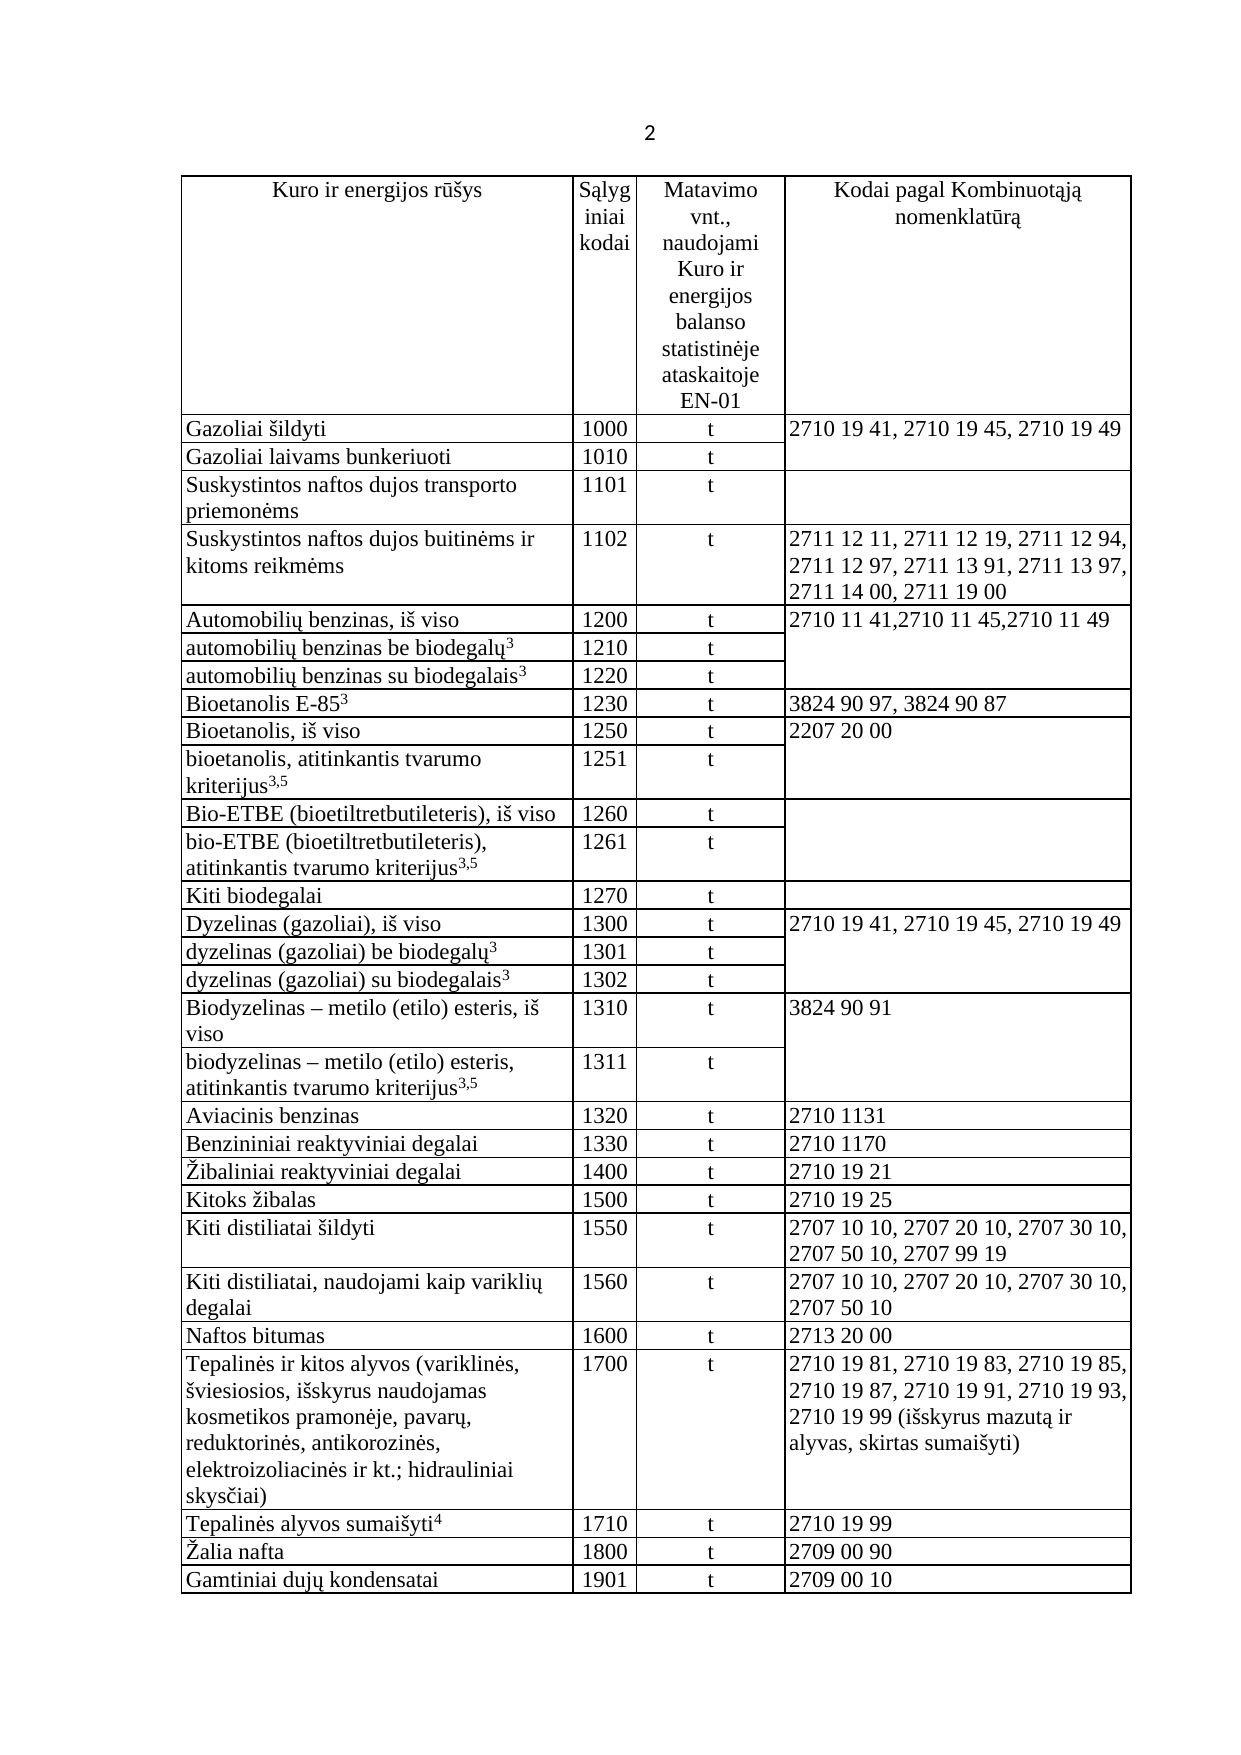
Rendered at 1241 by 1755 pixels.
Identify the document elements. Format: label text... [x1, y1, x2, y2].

table_cell t [637, 1158, 641, 1184]
table_cell t [637, 690, 641, 716]
table_cell 1600 [632, 1322, 636, 1349]
table_cell t [637, 606, 641, 632]
table_cell t [637, 828, 784, 880]
table_cell 1300 [632, 910, 636, 936]
table_cell 1550 [574, 1214, 636, 1267]
table_cell t [637, 1566, 641, 1592]
table_cell 2710 19 81, 2710 19 83, 2710 19 85, 2710 19 87, 2710 19 91, 2710 19 93, 2710 19 99 (išskyrus mazutą ir alyvas, skirtas sumaišyti) [786, 1350, 1130, 1508]
table_cell 1261 [574, 828, 636, 880]
table_cell t [637, 882, 641, 908]
table_cell 1301 [632, 938, 636, 964]
table_cell 1400 [632, 1158, 636, 1184]
table_cell 1220 [632, 662, 636, 688]
table_cell 1800 [632, 1538, 636, 1564]
table_cell 1330 [632, 1130, 636, 1156]
table_cell 1560 [574, 1268, 636, 1321]
table_cell Kiti distiliatai šildyti [182, 1214, 572, 1267]
table_cell Suskystintos naftos dujos buitinėms ir kitoms reikmėms [182, 525, 572, 604]
table_cell t [637, 415, 641, 442]
table_cell 1101 [574, 471, 636, 524]
table_cell t [637, 662, 641, 688]
table_cell t [637, 746, 784, 798]
table_cell 1700 [574, 1350, 636, 1508]
table_cell 2710 11 41,2710 11 45,2710 11 49 [786, 606, 1130, 688]
table_header Sąlyginiai kodai [574, 177, 636, 414]
table_cell t [637, 718, 641, 744]
table_cell t [637, 471, 784, 524]
table_cell 2710 19 41, 2710 19 45, 2710 19 49 [786, 910, 1130, 992]
table_cell t [637, 443, 641, 469]
table_cell 1251 [574, 746, 636, 798]
table_cell 1210 [632, 634, 636, 660]
table_cell [786, 800, 1130, 880]
table_cell t [637, 1130, 641, 1156]
table_cell 2710 19 41, 2710 19 45, 2710 19 49 [786, 415, 1130, 469]
table_cell t [637, 1510, 641, 1536]
table_cell t [637, 966, 641, 992]
table_cell t [637, 1214, 784, 1267]
table_cell 1901 [632, 1566, 636, 1592]
table_cell t [637, 910, 641, 936]
table_cell 1260 [632, 800, 636, 826]
table_cell 1230 [632, 690, 636, 716]
table_cell 1311 [574, 1048, 636, 1101]
table_cell 1710 [632, 1510, 636, 1536]
table_cell t [637, 938, 641, 964]
table_cell 1010 [632, 443, 636, 469]
table_cell [786, 471, 1130, 524]
table_cell t [637, 1102, 641, 1128]
table_cell t [637, 1268, 784, 1321]
table_cell 1270 [632, 882, 636, 908]
table_cell t [637, 1048, 784, 1101]
table_cell 1250 [632, 718, 636, 744]
table_cell 1200 [632, 606, 636, 632]
table_cell 1000 [632, 415, 636, 442]
table_cell t [637, 994, 784, 1046]
table_cell t [637, 1186, 641, 1212]
table_cell t [637, 1350, 784, 1508]
table_cell 1310 [574, 994, 636, 1046]
table_header Kuro ir energijos rūšys [182, 177, 572, 414]
table_cell t [637, 800, 641, 826]
table_cell 3824 90 91 [786, 994, 1130, 1101]
table_cell t [637, 1322, 641, 1349]
table_cell 1320 [632, 1102, 636, 1128]
table_cell 2207 20 00 [786, 718, 1130, 798]
table_cell 1302 [632, 966, 636, 992]
table_cell 1102 [574, 525, 636, 604]
table_cell t [637, 634, 641, 660]
table_cell t [637, 525, 784, 604]
table_cell 1500 [632, 1186, 636, 1212]
table_header Kodai pagal Kombinuotąją nomenklatūrą [786, 177, 1130, 414]
table_cell t [637, 1538, 641, 1564]
